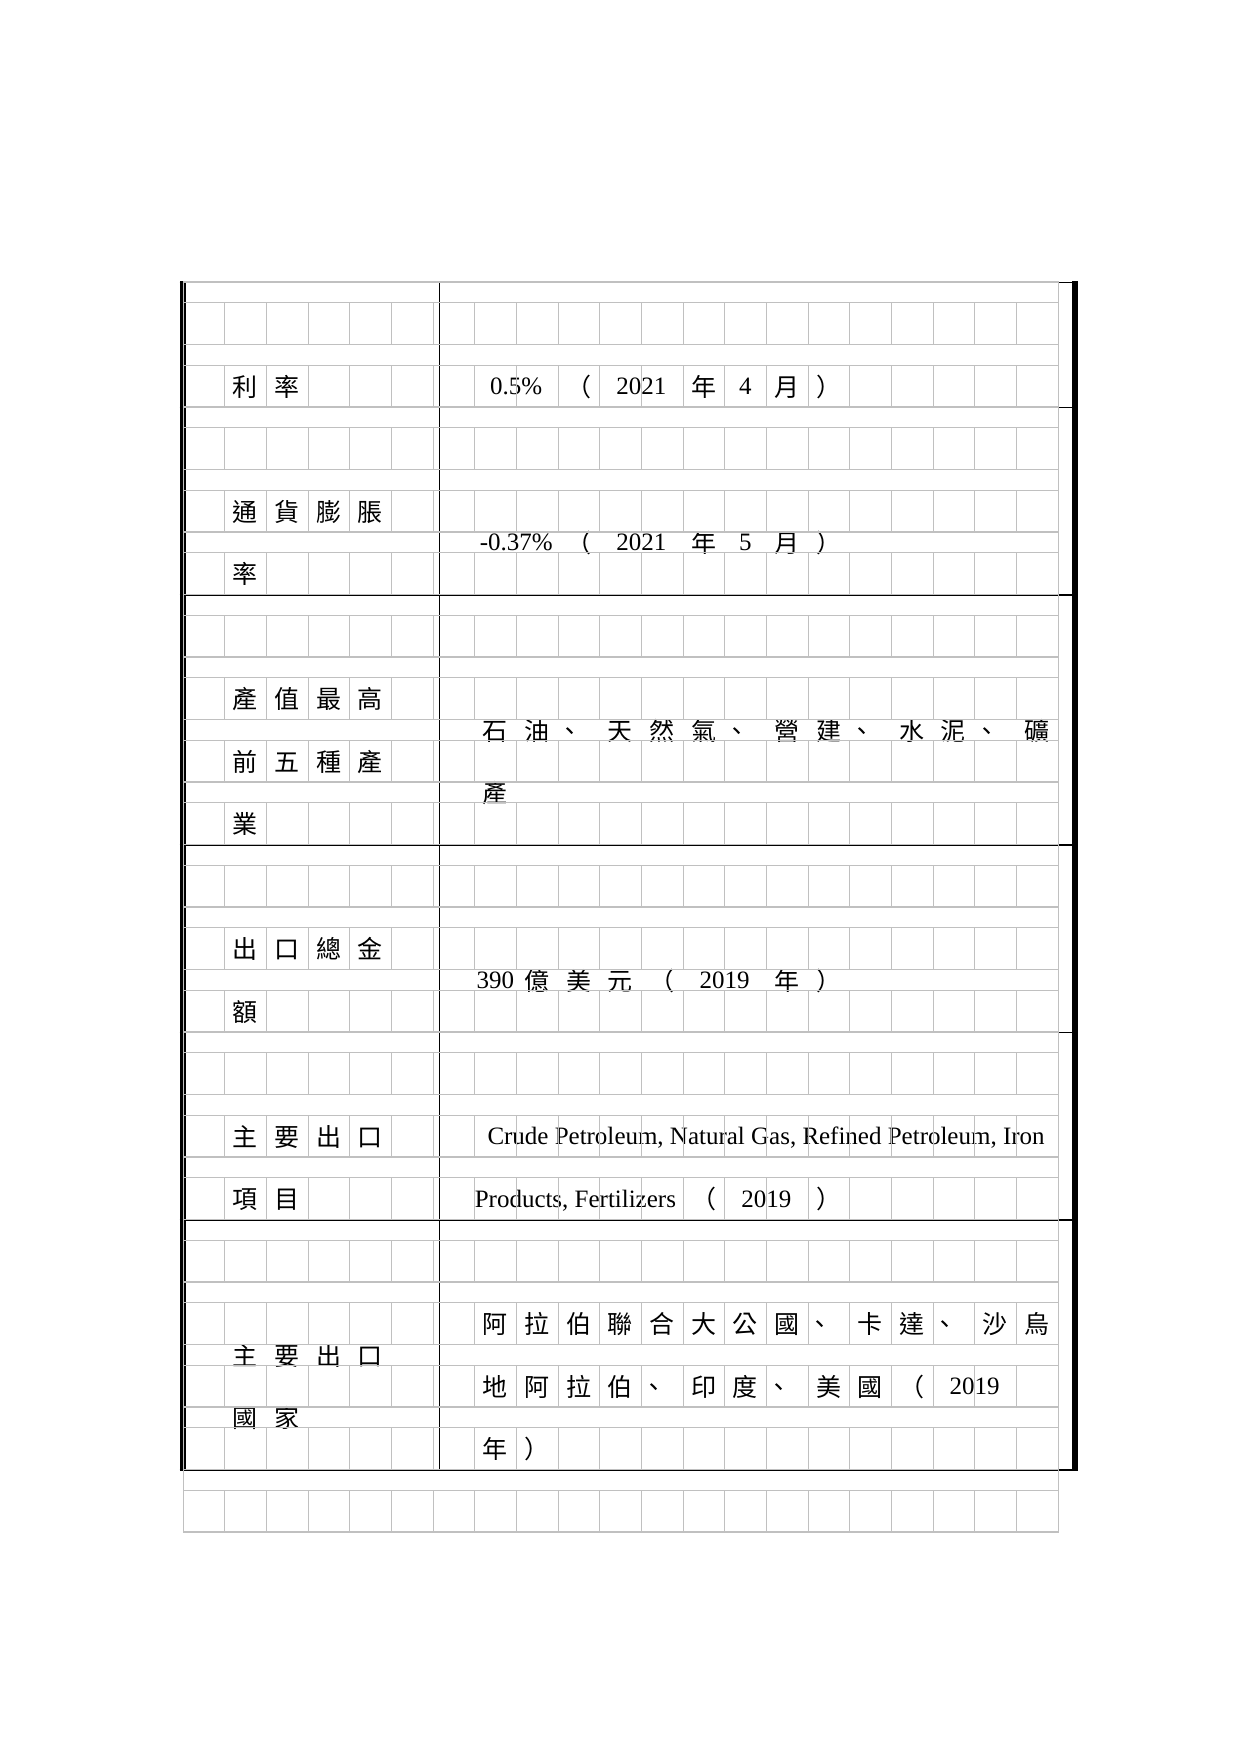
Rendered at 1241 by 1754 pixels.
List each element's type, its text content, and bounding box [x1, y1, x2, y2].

table_cell 阿拉伯聯合大公國、卡達、沙烏地阿拉伯、印度、美國（2019年） [440, 1303, 474, 1344]
table_cell 金 [350, 928, 391, 969]
table_cell Crude Petroleum, Natural Gas, Refined Petroleum, Iron Products, Fertilizers （2019） [892, 1116, 933, 1156]
table_cell 390億美元（2019年） [440, 928, 474, 969]
table_cell Crude Petroleum, Natural Gas, Refined Petroleum, Iron Products, Fertilizers （2019） [517, 1116, 558, 1156]
table_cell [434, 1053, 439, 1094]
table_cell 阿拉伯聯合大公國、卡達、沙烏地阿拉伯、印度、美國（2019年） [767, 1303, 808, 1344]
table_cell -0.37%（2021年5月） [440, 553, 474, 594]
table_cell 產 [225, 678, 266, 719]
table_cell 貨 [267, 491, 308, 531]
table_cell 阿拉伯聯合大公國、卡達、沙烏地阿拉伯、印度、美國（2019年） [809, 1241, 849, 1281]
table_cell 390億美元（2019年） [725, 928, 766, 969]
table_cell Crude Petroleum, Natural Gas, Refined Petroleum, Iron Products, Fertilizers （2019） [684, 1053, 724, 1094]
table_cell 390億美元（2019年） [1017, 928, 1058, 969]
table_cell 390億美元（2019年） [934, 991, 974, 1031]
table_cell 石油、天然氣、營建、水泥、礦產 [559, 741, 599, 781]
table_cell 0.5%（2021年4月） [475, 366, 516, 406]
table_cell Crude Petroleum, Natural Gas, Refined Petroleum, Iron Products, Fertilizers （2019） [642, 1053, 683, 1094]
table_cell [350, 616, 391, 656]
table_cell 阿拉伯聯合大公國、卡達、沙烏地阿拉伯、印度、美國（2019年） [642, 1428, 683, 1469]
table_cell [225, 428, 266, 469]
table_cell 390億美元（2019年） [517, 928, 558, 969]
table_cell 390億美元（2019年） [809, 928, 849, 969]
table_cell Crude Petroleum, Natural Gas, Refined Petroleum, Iron Products, Fertilizers （2019） [767, 1116, 808, 1156]
table_cell 阿拉伯聯合大公國、卡達、沙烏地阿拉伯、印度、美國（2019年） [517, 1428, 558, 1469]
table_cell [186, 366, 224, 406]
table_cell 阿拉伯聯合大公國、卡達、沙烏地阿拉伯、印度、美國（2019年） [934, 1303, 974, 1344]
table_cell 石油、天然氣、營建、水泥、礦產 [934, 678, 974, 719]
table_cell 石油、天然氣、營建、水泥、礦產 [934, 741, 974, 781]
table_cell 390億美元（2019年） [934, 866, 974, 906]
table_cell [309, 1053, 349, 1094]
table_cell 石油、天然氣、營建、水泥、礦產 [913, 720, 950, 740]
table_cell [350, 303, 391, 344]
table_cell -0.37%（2021年5月） [475, 553, 516, 594]
table_cell 主要出口國家 [186, 1408, 234, 1427]
table_cell [309, 991, 349, 1031]
table_cell 390億美元（2019年） [892, 991, 933, 1031]
table_cell Crude Petroleum, Natural Gas, Refined Petroleum, Iron Products, Fertilizers （2019） [642, 1116, 683, 1156]
table_cell [434, 678, 439, 719]
table_cell 石油、天然氣、營建、水泥、礦產 [487, 783, 1058, 802]
table_cell 石油、天然氣、營建、水泥、礦產 [642, 803, 683, 844]
table_cell 阿拉伯聯合大公國、卡達、沙烏地阿拉伯、印度、美國（2019年） [767, 1366, 808, 1406]
table_cell 阿拉伯聯合大公國、卡達、沙烏地阿拉伯、印度、美國（2019年） [934, 1366, 974, 1406]
table_cell 主要出口國家 [350, 1241, 391, 1281]
table_cell 膨 [309, 491, 349, 531]
table_cell 阿拉伯聯合大公國、卡達、沙烏地阿拉伯、印度、美國（2019年） [975, 1303, 1016, 1344]
table_cell -0.37%（2021年5月） [725, 553, 766, 594]
table_cell 石油、天然氣、營建、水泥、礦產 [950, 720, 1028, 740]
table_cell 石油、天然氣、營建、水泥、礦產 [440, 678, 474, 719]
table_cell [186, 491, 224, 531]
table_cell -0.37%（2021年5月） [517, 491, 558, 531]
table_cell Crude Petroleum, Natural Gas, Refined Petroleum, Iron Products, Fertilizers （2019） [892, 1053, 933, 1094]
table_cell 主要出口國家 [309, 1303, 349, 1344]
table_cell -0.37%（2021年5月） [642, 553, 683, 594]
table_cell Crude Petroleum, Natural Gas, Refined Petroleum, Iron Products, Fertilizers （2019） [975, 1053, 1016, 1094]
table_cell -0.37%（2021年5月） [517, 428, 558, 469]
table_cell Crude Petroleum, Natural Gas, Refined Petroleum, Iron Products, Fertilizers （2019） [809, 1053, 849, 1094]
table_cell [225, 616, 266, 656]
table_cell 業 [225, 803, 266, 844]
table_cell 0.5%（2021年4月） [440, 283, 1058, 302]
table_cell 最 [309, 678, 349, 719]
table_cell 阿拉伯聯合大公國、卡達、沙烏地阿拉伯、印度、美國（2019年） [725, 1428, 766, 1469]
table_cell 390億美元（2019年） [684, 866, 724, 906]
table_cell 390億美元（2019年） [559, 928, 599, 969]
table_cell 主要出口國家 [392, 1303, 433, 1344]
table_cell Crude Petroleum, Natural Gas, Refined Petroleum, Iron Products, Fertilizers （2019） [725, 1053, 766, 1094]
table_cell [434, 1178, 439, 1219]
table_cell [392, 991, 433, 1031]
table_cell -0.37%（2021年5月） [767, 491, 808, 531]
table_cell 390億美元（2019年） [1017, 866, 1058, 906]
table_cell -0.37%（2021年5月） [975, 491, 1016, 531]
table_cell 阿拉伯聯合大公國、卡達、沙烏地阿拉伯、印度、美國（2019年） [684, 1241, 724, 1281]
table_cell 石油、天然氣、營建、水泥、礦產 [809, 678, 849, 719]
table_cell 390億美元（2019年） [934, 928, 974, 969]
table_cell 0.5%（2021年4月） [809, 366, 849, 406]
table_cell 390億美元（2019年） [975, 991, 1016, 1031]
table_cell 要 [267, 1116, 308, 1156]
table_cell 石油、天然氣、營建、水泥、礦產 [684, 678, 724, 719]
table_cell 石油、天然氣、營建、水泥、礦產 [725, 616, 766, 656]
table_cell [434, 866, 439, 906]
table_cell 石油、天然氣、營建、水泥、礦產 [475, 678, 516, 719]
table_cell 390億美元（2019年） [475, 991, 516, 1031]
table_cell -0.37%（2021年5月） [559, 553, 599, 594]
table_cell -0.37%（2021年5月） [975, 553, 1016, 594]
table_cell -0.37%（2021年5月） [1017, 428, 1058, 469]
table_cell [186, 720, 439, 740]
table_cell [350, 366, 391, 406]
table_cell 出 [309, 1116, 349, 1156]
table_cell [392, 866, 433, 906]
table_cell [434, 616, 439, 656]
table_cell 390億美元（2019年） [642, 866, 683, 906]
table_cell [392, 1116, 433, 1156]
table_cell 0.5%（2021年4月） [1017, 303, 1058, 344]
table_cell 阿拉伯聯合大公國、卡達、沙烏地阿拉伯、印度、美國（2019年） [440, 1428, 474, 1469]
table_cell -0.37%（2021年5月） [1059, 408, 1072, 594]
table_cell Crude Petroleum, Natural Gas, Refined Petroleum, Iron Products, Fertilizers （2019） [684, 1178, 724, 1219]
table_cell 石油、天然氣、營建、水泥、礦產 [600, 741, 641, 781]
table_cell [267, 803, 308, 844]
table_cell 石油、天然氣、營建、水泥、礦產 [541, 720, 823, 740]
table_cell Crude Petroleum, Natural Gas, Refined Petroleum, Iron Products, Fertilizers （2019） [475, 1116, 516, 1156]
table_cell 石油、天然氣、營建、水泥、礦產 [892, 678, 933, 719]
table_cell 阿拉伯聯合大公國、卡達、沙烏地阿拉伯、印度、美國（2019年） [600, 1241, 641, 1281]
table_cell [434, 991, 439, 1031]
table_cell 主要出口國家 [392, 1366, 433, 1406]
table_cell 阿拉伯聯合大公國、卡達、沙烏地阿拉伯、印度、美國（2019年） [684, 1366, 724, 1406]
table_cell [392, 803, 433, 844]
table_cell 390億美元（2019年） [475, 866, 516, 906]
table_cell Crude Petroleum, Natural Gas, Refined Petroleum, Iron Products, Fertilizers （2019） [767, 1053, 808, 1094]
table_cell 0.5%（2021年4月） [767, 366, 808, 406]
table_cell 0.5%（2021年4月） [892, 303, 933, 344]
table_cell 石油、天然氣、營建、水泥、礦產 [684, 803, 724, 844]
table_cell 阿拉伯聯合大公國、卡達、沙烏地阿拉伯、印度、美國（2019年） [559, 1241, 599, 1281]
table_cell [186, 553, 224, 594]
table_cell 390億美元（2019年） [782, 970, 822, 990]
table_cell Crude Petroleum, Natural Gas, Refined Petroleum, Iron Products, Fertilizers （2019） [517, 1053, 558, 1094]
table_cell 阿拉伯聯合大公國、卡達、沙烏地阿拉伯、印度、美國（2019年） [850, 1303, 891, 1344]
table_cell [267, 1053, 308, 1094]
table_cell 390億美元（2019年） [559, 866, 599, 906]
table_cell 項 [225, 1178, 266, 1219]
table_cell 390億美元（2019年） [767, 866, 808, 906]
table_cell [392, 303, 433, 344]
table_cell [350, 803, 391, 844]
table_cell 0.5%（2021年4月） [809, 303, 849, 344]
table_cell Crude Petroleum, Natural Gas, Refined Petroleum, Iron Products, Fertilizers （2019） [850, 1116, 891, 1156]
table_cell 目 [267, 1178, 308, 1219]
table_cell 390億美元（2019年） [809, 866, 849, 906]
table_cell 石油、天然氣、營建、水泥、礦產 [684, 616, 724, 656]
table_cell -0.37%（2021年5月） [600, 428, 641, 469]
table_cell 0.5%（2021年4月） [725, 366, 766, 406]
table_cell [186, 928, 224, 969]
table_cell 390億美元（2019年） [642, 991, 683, 1031]
table_cell 390億美元（2019年） [559, 991, 599, 1031]
table_cell 阿拉伯聯合大公國、卡達、沙烏地阿拉伯、印度、美國（2019年） [850, 1366, 891, 1406]
table_cell Crude Petroleum, Natural Gas, Refined Petroleum, Iron Products, Fertilizers （2019） [1017, 1116, 1058, 1156]
table_cell 390億美元（2019年） [820, 970, 1058, 990]
table_cell 主要出口國家 [285, 1345, 327, 1365]
table_cell [392, 928, 433, 969]
table_cell -0.37%（2021年5月） [934, 553, 974, 594]
table_cell [186, 1158, 439, 1177]
table_cell 主要出口國家 [434, 1303, 439, 1344]
table_cell -0.37%（2021年5月） [850, 428, 891, 469]
table_cell 石油、天然氣、營建、水泥、礦產 [850, 803, 891, 844]
table_cell [186, 908, 439, 927]
table_cell -0.37%（2021年5月） [892, 553, 933, 594]
table_cell Crude Petroleum, Natural Gas, Refined Petroleum, Iron Products, Fertilizers （2019） [725, 1116, 766, 1156]
table_cell Crude Petroleum, Natural Gas, Refined Petroleum, Iron Products, Fertilizers （2019） [559, 1053, 599, 1094]
table_cell 阿拉伯聯合大公國、卡達、沙烏地阿拉伯、印度、美國（2019年） [850, 1428, 891, 1469]
table_cell Crude Petroleum, Natural Gas, Refined Petroleum, Iron Products, Fertilizers （2019） [934, 1178, 974, 1219]
table_cell 0.5%（2021年4月） [559, 303, 599, 344]
table_cell 0.5%（2021年4月） [934, 303, 974, 344]
table_cell [434, 366, 439, 406]
table_cell -0.37%（2021年5月） [684, 491, 724, 531]
table_cell [186, 866, 224, 906]
table_cell 390億美元（2019年） [850, 991, 891, 1031]
table_cell 石油、天然氣、營建、水泥、礦產 [850, 678, 891, 719]
table_cell 0.5%（2021年4月） [517, 303, 558, 344]
table_cell 阿拉伯聯合大公國、卡達、沙烏地阿拉伯、印度、美國（2019年） [559, 1428, 599, 1469]
table_cell 阿拉伯聯合大公國、卡達、沙烏地阿拉伯、印度、美國（2019年） [559, 1366, 599, 1406]
table_cell 阿拉伯聯合大公國、卡達、沙烏地阿拉伯、印度、美國（2019年） [975, 1366, 1016, 1406]
table_cell 阿拉伯聯合大公國、卡達、沙烏地阿拉伯、印度、美國（2019年） [809, 1366, 849, 1406]
table_cell 主要出口國家 [329, 1345, 439, 1365]
table_cell [350, 553, 391, 594]
table_cell -0.37%（2021年5月） [684, 553, 724, 594]
table_cell [350, 1053, 391, 1094]
table_cell 石油、天然氣、營建、水泥、礦產 [725, 678, 766, 719]
table_cell -0.37%（2021年5月） [850, 553, 891, 594]
table_cell [350, 1178, 391, 1219]
table_cell 石油、天然氣、營建、水泥、礦產 [1017, 616, 1058, 656]
table_cell 利 [225, 366, 266, 406]
table_cell 總 [309, 928, 349, 969]
table_cell 390億美元（2019年） [725, 991, 766, 1031]
table_cell 0.5%（2021年4月） [892, 366, 933, 406]
table_cell [225, 866, 266, 906]
table_cell 石油、天然氣、營建、水泥、礦產 [975, 741, 1016, 781]
table_cell -0.37%（2021年5月） [1017, 491, 1058, 531]
table_cell Crude Petroleum, Natural Gas, Refined Petroleum, Iron Products, Fertilizers （2019） [1017, 1053, 1058, 1094]
table_cell 阿拉伯聯合大公國、卡達、沙烏地阿拉伯、印度、美國（2019年） [475, 1241, 516, 1281]
table_cell 石油、天然氣、營建、水泥、礦產 [892, 616, 933, 656]
table_cell Crude Petroleum, Natural Gas, Refined Petroleum, Iron Products, Fertilizers （2019） [975, 1178, 1016, 1219]
table_cell 阿拉伯聯合大公國、卡達、沙烏地阿拉伯、印度、美國（2019年） [475, 1303, 516, 1344]
table_cell 0.5%（2021年4月） [600, 303, 641, 344]
table_cell [434, 803, 439, 844]
table_cell 主要出口國家 [309, 1241, 349, 1281]
table_cell 阿拉伯聯合大公國、卡達、沙烏地阿拉伯、印度、美國（2019年） [1017, 1366, 1058, 1406]
table_cell 前 [225, 741, 266, 781]
table_cell -0.37%（2021年5月） [559, 491, 599, 531]
table_cell 石油、天然氣、營建、水泥、礦產 [517, 803, 558, 844]
table_cell 阿拉伯聯合大公國、卡達、沙烏地阿拉伯、印度、美國（2019年） [725, 1303, 766, 1344]
table_cell 阿拉伯聯合大公國、卡達、沙烏地阿拉伯、印度、美國（2019年） [440, 1283, 1058, 1302]
table_cell [267, 553, 308, 594]
table_cell [186, 470, 439, 490]
table_cell [267, 991, 308, 1031]
table_cell -0.37%（2021年5月） [767, 428, 808, 469]
table_cell 主要出口國家 [362, 1349, 377, 1362]
table_cell -0.37%（2021年5月） [440, 470, 1058, 490]
table_cell 產 [350, 741, 391, 781]
table_cell [267, 866, 308, 906]
table_cell 阿拉伯聯合大公國、卡達、沙烏地阿拉伯、印度、美國（2019年） [725, 1241, 766, 1281]
table_cell -0.37%（2021年5月） [585, 533, 704, 552]
table_cell -0.37%（2021年5月） [934, 491, 974, 531]
table_cell [434, 428, 439, 469]
table_cell -0.37%（2021年5月） [642, 428, 683, 469]
table_cell 主要出口國家 [392, 1428, 433, 1469]
table_cell 390億美元（2019年） [850, 928, 891, 969]
table_cell Crude Petroleum, Natural Gas, Refined Petroleum, Iron Products, Fertilizers （2019） [440, 1095, 1058, 1115]
table_cell 率 [267, 366, 308, 406]
table_cell [309, 866, 349, 906]
table_cell 石油、天然氣、營建、水泥、礦產 [767, 678, 808, 719]
table_cell Crude Petroleum, Natural Gas, Refined Petroleum, Iron Products, Fertilizers （2019） [559, 1178, 599, 1219]
table_cell [186, 283, 439, 302]
table_cell -0.37%（2021年5月） [934, 428, 974, 469]
table_cell -0.37%（2021年5月） [559, 428, 599, 469]
table_cell 石油、天然氣、營建、水泥、礦產 [1017, 803, 1058, 844]
table_cell 石油、天然氣、營建、水泥、礦產 [440, 741, 474, 781]
table_cell 390億美元（2019年） [600, 866, 641, 906]
table_cell 阿拉伯聯合大公國、卡達、沙烏地阿拉伯、印度、美國（2019年） [892, 1303, 933, 1344]
table_cell -0.37%（2021年5月） [440, 533, 586, 552]
table_cell [309, 616, 349, 656]
table_cell 主要出口國家 [186, 1283, 439, 1302]
table_cell 阿拉伯聯合大公國、卡達、沙烏地阿拉伯、印度、美國（2019年） [767, 1428, 808, 1469]
table_cell 主要出口國家 [186, 1428, 224, 1469]
table_cell 390億美元（2019年） [517, 991, 558, 1031]
table_cell -0.37%（2021年5月） [440, 491, 474, 531]
table_cell 石油、天然氣、營建、水泥、礦產 [559, 616, 599, 656]
table_cell 390億美元（2019年） [475, 928, 516, 969]
table_cell 阿拉伯聯合大公國、卡達、沙烏地阿拉伯、印度、美國（2019年） [642, 1366, 683, 1406]
table_cell 390億美元（2019年） [642, 928, 683, 969]
table_cell Crude Petroleum, Natural Gas, Refined Petroleum, Iron Products, Fertilizers （2019） [440, 1158, 1058, 1177]
table_cell Crude Petroleum, Natural Gas, Refined Petroleum, Iron Products, Fertilizers （2019） [975, 1116, 1016, 1156]
table_cell -0.37%（2021年5月） [517, 553, 558, 594]
table_cell 390億美元（2019年） [579, 970, 670, 990]
table_cell 石油、天然氣、營建、水泥、礦產 [850, 616, 891, 656]
table_cell 390億美元（2019年） [440, 908, 1058, 927]
table_cell [309, 1178, 349, 1219]
table_cell 阿拉伯聯合大公國、卡達、沙烏地阿拉伯、印度、美國（2019年） [892, 1241, 933, 1281]
table_cell Crude Petroleum, Natural Gas, Refined Petroleum, Iron Products, Fertilizers （2019） [850, 1178, 891, 1219]
table_cell 石油、天然氣、營建、水泥、礦產 [517, 741, 558, 781]
table_cell -0.37%（2021年5月） [725, 491, 766, 531]
table_cell [186, 1033, 439, 1052]
table_cell 主要出口國家 [186, 1366, 224, 1406]
table_cell 石油、天然氣、營建、水泥、礦產 [934, 616, 974, 656]
table_cell 主要出口國家 [267, 1241, 308, 1281]
table_cell 主要出口國家 [225, 1241, 266, 1281]
table_cell 主要出口國家 [267, 1303, 308, 1344]
table_cell 0.5%（2021年4月） [975, 366, 1016, 406]
table_cell 阿拉伯聯合大公國、卡達、沙烏地阿拉伯、印度、美國（2019年） [440, 1241, 474, 1281]
table_cell 阿拉伯聯合大公國、卡達、沙烏地阿拉伯、印度、美國（2019年） [1017, 1241, 1058, 1281]
table_cell [186, 408, 439, 427]
table_cell 0.5%（2021年4月） [684, 303, 724, 344]
table_cell -0.37%（2021年5月） [440, 428, 474, 469]
table_cell 阿拉伯聯合大公國、卡達、沙烏地阿拉伯、印度、美國（2019年） [934, 1428, 974, 1469]
table_cell 石油、天然氣、營建、水泥、礦產 [600, 616, 641, 656]
table_cell 0.5%（2021年4月） [440, 345, 1058, 365]
table_cell 主要出口國家 [267, 1428, 308, 1469]
table_cell 阿拉伯聯合大公國、卡達、沙烏地阿拉伯、印度、美國（2019年） [1059, 1221, 1072, 1469]
table_cell [186, 533, 439, 552]
table_cell -0.37%（2021年5月） [684, 428, 724, 469]
table_cell [186, 303, 224, 344]
table_cell 石油、天然氣、營建、水泥、礦產 [821, 720, 911, 740]
table_cell 390億美元（2019年） [684, 928, 724, 969]
table_cell 石油、天然氣、營建、水泥、礦產 [440, 803, 474, 844]
table_cell [309, 553, 349, 594]
table_cell 阿拉伯聯合大公國、卡達、沙烏地阿拉伯、印度、美國（2019年） [517, 1366, 558, 1406]
table_cell -0.37%（2021年5月） [795, 533, 822, 552]
table_cell 石油、天然氣、營建、水泥、礦產 [684, 741, 724, 781]
table_cell 主要出口國家 [236, 1409, 253, 1426]
table_cell 阿拉伯聯合大公國、卡達、沙烏地阿拉伯、印度、美國（2019年） [892, 1366, 933, 1406]
table_cell 石油、天然氣、營建、水泥、礦產 [767, 803, 808, 844]
table_cell 石油、天然氣、營建、水泥、礦產 [440, 596, 1058, 615]
table_cell -0.37%（2021年5月） [475, 491, 516, 531]
table_cell 0.5%（2021年4月） [850, 303, 891, 344]
table_cell 石油、天然氣、營建、水泥、礦產 [475, 616, 516, 656]
table_cell [392, 616, 433, 656]
table_cell 主要出口國家 [350, 1428, 391, 1469]
table_cell 0.5%（2021年4月） [850, 366, 891, 406]
table_cell 石油、天然氣、營建、水泥、礦產 [975, 678, 1016, 719]
table_cell [267, 616, 308, 656]
table_cell Crude Petroleum, Natural Gas, Refined Petroleum, Iron Products, Fertilizers （2019） [850, 1053, 891, 1094]
table_cell [392, 1053, 433, 1094]
table_cell 0.5%（2021年4月） [642, 366, 683, 406]
table_cell 阿拉伯聯合大公國、卡達、沙烏地阿拉伯、印度、美國（2019年） [684, 1303, 724, 1344]
table_cell 主要出口國家 [225, 1303, 266, 1344]
table_cell [186, 783, 439, 802]
table_cell 阿拉伯聯合大公國、卡達、沙烏地阿拉伯、印度、美國（2019年） [809, 1303, 849, 1344]
table_cell [186, 1053, 224, 1094]
table_cell 石油、天然氣、營建、水泥、礦產 [559, 803, 599, 844]
table_cell 石油、天然氣、營建、水泥、礦產 [934, 803, 974, 844]
table_cell [186, 846, 439, 865]
table_cell [225, 303, 266, 344]
table_cell 石油、天然氣、營建、水泥、礦產 [600, 678, 641, 719]
table_cell 石油、天然氣、營建、水泥、礦產 [440, 720, 539, 740]
table_cell 阿拉伯聯合大公國、卡達、沙烏地阿拉伯、印度、美國（2019年） [1017, 1303, 1058, 1344]
table_cell [309, 428, 349, 469]
table_cell Crude Petroleum, Natural Gas, Refined Petroleum, Iron Products, Fertilizers （2019） [1017, 1178, 1058, 1219]
table_cell 0.5%（2021年4月） [642, 303, 683, 344]
table_cell -0.37%（2021年5月） [642, 491, 683, 531]
table_cell 阿拉伯聯合大公國、卡達、沙烏地阿拉伯、印度、美國（2019年） [934, 1241, 974, 1281]
table_cell Crude Petroleum, Natural Gas, Refined Petroleum, Iron Products, Fertilizers （2019） [1059, 1033, 1072, 1219]
table_cell 石油、天然氣、營建、水泥、礦產 [1034, 720, 1058, 740]
table_cell 阿拉伯聯合大公國、卡達、沙烏地阿拉伯、印度、美國（2019年） [975, 1428, 1016, 1469]
table_cell 主要出口國家 [434, 1241, 439, 1281]
table_cell -0.37%（2021年5月） [440, 408, 1058, 427]
table_cell 主要出口國家 [434, 1428, 439, 1469]
table_cell 0.5%（2021年4月） [475, 303, 516, 344]
table_cell [309, 366, 349, 406]
table_cell Crude Petroleum, Natural Gas, Refined Petroleum, Iron Products, Fertilizers （2019） [642, 1178, 683, 1219]
table_cell 阿拉伯聯合大公國、卡達、沙烏地阿拉伯、印度、美國（2019年） [559, 1303, 599, 1344]
table_cell 阿拉伯聯合大公國、卡達、沙烏地阿拉伯、印度、美國（2019年） [517, 1303, 558, 1344]
table_cell [186, 616, 224, 656]
table_cell -0.37%（2021年5月） [600, 491, 641, 531]
table_cell 0.5%（2021年4月） [725, 303, 766, 344]
table_cell [267, 303, 308, 344]
table_cell 石油、天然氣、營建、水泥、礦產 [809, 803, 849, 844]
table_cell Crude Petroleum, Natural Gas, Refined Petroleum, Iron Products, Fertilizers （2019） [600, 1116, 641, 1156]
table_cell [186, 741, 224, 781]
table_cell 主要出口國家 [225, 1366, 266, 1406]
table_cell 石油、天然氣、營建、水泥、礦產 [809, 616, 849, 656]
table_cell 阿拉伯聯合大公國、卡達、沙烏地阿拉伯、印度、美國（2019年） [475, 1366, 516, 1406]
table_cell [350, 866, 391, 906]
table_cell 0.5%（2021年4月） [440, 303, 474, 344]
table_cell 石油、天然氣、營建、水泥、礦產 [725, 803, 766, 844]
table_cell 主要出口國家 [434, 1366, 439, 1406]
table_cell 阿拉伯聯合大公國、卡達、沙烏地阿拉伯、印度、美國（2019年） [809, 1428, 849, 1469]
table_cell 主要出口國家 [186, 1241, 224, 1281]
table_cell -0.37%（2021年5月） [850, 491, 891, 531]
table_cell [186, 1116, 224, 1156]
table_cell 390億美元（2019年） [1017, 991, 1058, 1031]
table_cell Crude Petroleum, Natural Gas, Refined Petroleum, Iron Products, Fertilizers （2019） [934, 1053, 974, 1094]
table_cell 0.5%（2021年4月） [934, 366, 974, 406]
table_cell 阿拉伯聯合大公國、卡達、沙烏地阿拉伯、印度、美國（2019年） [440, 1408, 1058, 1427]
table_cell -0.37%（2021年5月） [1017, 553, 1058, 594]
table_cell [392, 491, 433, 531]
table_cell 阿拉伯聯合大公國、卡達、沙烏地阿拉伯、印度、美國（2019年） [892, 1428, 933, 1469]
table_cell Crude Petroleum, Natural Gas, Refined Petroleum, Iron Products, Fertilizers （2019） [475, 1178, 516, 1219]
table_cell Crude Petroleum, Natural Gas, Refined Petroleum, Iron Products, Fertilizers （2019） [475, 1053, 516, 1094]
table_cell 石油、天然氣、營建、水泥、礦產 [440, 783, 493, 802]
table_cell 390億美元（2019年） [600, 991, 641, 1031]
table_cell [392, 1178, 433, 1219]
table_cell Crude Petroleum, Natural Gas, Refined Petroleum, Iron Products, Fertilizers （2019） [767, 1178, 808, 1219]
table_cell 0.5%（2021年4月） [600, 366, 641, 406]
table_cell -0.37%（2021年5月） [821, 533, 1058, 552]
table_cell 石油、天然氣、營建、水泥、礦產 [517, 678, 558, 719]
table_cell 0.5%（2021年4月） [767, 303, 808, 344]
table_cell 主要出口國家 [186, 1303, 224, 1344]
table_cell Crude Petroleum, Natural Gas, Refined Petroleum, Iron Products, Fertilizers （2019） [517, 1178, 558, 1219]
table_cell 口 [350, 1116, 391, 1156]
table_cell 石油、天然氣、營建、水泥、礦產 [767, 616, 808, 656]
table_cell 阿拉伯聯合大公國、卡達、沙烏地阿拉伯、印度、美國（2019年） [440, 1221, 1058, 1240]
table_cell [350, 428, 391, 469]
table_cell 石油、天然氣、營建、水泥、礦產 [440, 616, 474, 656]
table_cell 石油、天然氣、營建、水泥、礦產 [809, 741, 849, 781]
table_cell [309, 803, 349, 844]
table_cell [267, 428, 308, 469]
table_cell 阿拉伯聯合大公國、卡達、沙烏地阿拉伯、印度、美國（2019年） [725, 1366, 766, 1406]
table_cell 主要出口國家 [309, 1366, 349, 1406]
table_cell 石油、天然氣、營建、水泥、礦產 [642, 741, 683, 781]
table_cell 主要出口國家 [255, 1408, 439, 1427]
table_cell Crude Petroleum, Natural Gas, Refined Petroleum, Iron Products, Fertilizers （2019） [809, 1178, 849, 1219]
table_cell [434, 303, 439, 344]
table_cell 390億美元（2019年） [517, 866, 558, 906]
table_cell 390億美元（2019年） [892, 928, 933, 969]
table_cell Crude Petroleum, Natural Gas, Refined Petroleum, Iron Products, Fertilizers （2019） [440, 1033, 1058, 1052]
table_cell 高 [350, 678, 391, 719]
table_cell [434, 741, 439, 781]
table_cell 0.5%（2021年4月） [1059, 283, 1072, 406]
table_cell 390億美元（2019年） [725, 866, 766, 906]
table_cell 額 [225, 991, 266, 1031]
table_cell 390億美元（2019年） [975, 928, 1016, 969]
table_cell [225, 1053, 266, 1094]
table_cell 阿拉伯聯合大公國、卡達、沙烏地阿拉伯、印度、美國（2019年） [440, 1345, 1058, 1365]
table_cell [392, 428, 433, 469]
table_cell 390億美元（2019年） [600, 928, 641, 969]
table_cell 通 [225, 491, 266, 531]
table_cell 0.5%（2021年4月） [517, 366, 558, 406]
table_cell -0.37%（2021年5月） [699, 533, 779, 552]
table_cell 390億美元（2019年） [440, 991, 474, 1031]
table_cell 出 [225, 928, 266, 969]
table_cell 390億美元（2019年） [767, 991, 808, 1031]
table_cell 阿拉伯聯合大公國、卡達、沙烏地阿拉伯、印度、美國（2019年） [600, 1303, 641, 1344]
table_cell -0.37%（2021年5月） [767, 553, 808, 594]
table_cell [392, 553, 433, 594]
table_cell [186, 1178, 224, 1219]
table_cell 390億美元（2019年） [440, 866, 474, 906]
table_cell -0.37%（2021年5月） [892, 428, 933, 469]
table_cell 石油、天然氣、營建、水泥、礦產 [725, 741, 766, 781]
table_cell 0.5%（2021年4月） [1017, 366, 1058, 406]
table_cell 0.5%（2021年4月） [975, 303, 1016, 344]
table_cell 石油、天然氣、營建、水泥、礦產 [440, 658, 1058, 677]
table_cell [434, 1116, 439, 1156]
table_cell 390億美元（2019年） [850, 866, 891, 906]
table_cell 阿拉伯聯合大公國、卡達、沙烏地阿拉伯、印度、美國（2019年） [767, 1241, 808, 1281]
table_cell Crude Petroleum, Natural Gas, Refined Petroleum, Iron Products, Fertilizers （2019） [600, 1053, 641, 1094]
table_cell [186, 970, 439, 990]
table_cell [434, 553, 439, 594]
table_cell [186, 345, 439, 365]
table_cell Crude Petroleum, Natural Gas, Refined Petroleum, Iron Products, Fertilizers （2019） [600, 1178, 641, 1219]
table_cell 阿拉伯聯合大公國、卡達、沙烏地阿拉伯、印度、美國（2019年） [600, 1428, 641, 1469]
table_cell 阿拉伯聯合大公國、卡達、沙烏地阿拉伯、印度、美國（2019年） [440, 1366, 474, 1406]
table_cell 石油、天然氣、營建、水泥、礦產 [559, 678, 599, 719]
table_cell 390億美元（2019年） [975, 866, 1016, 906]
table_cell 390億美元（2019年） [684, 991, 724, 1031]
table_cell 口 [267, 928, 308, 969]
table_cell 阿拉伯聯合大公國、卡達、沙烏地阿拉伯、印度、美國（2019年） [1017, 1428, 1058, 1469]
table_cell 390億美元（2019年） [767, 928, 808, 969]
table_cell 390億美元（2019年） [440, 970, 530, 990]
table_cell 石油、天然氣、營建、水泥、礦產 [892, 803, 933, 844]
table_cell -0.37%（2021年5月） [975, 428, 1016, 469]
table_cell 石油、天然氣、營建、水泥、礦產 [600, 803, 641, 844]
table_cell [350, 991, 391, 1031]
table_cell 主要出口國家 [245, 1345, 284, 1365]
table_cell 阿拉伯聯合大公國、卡達、沙烏地阿拉伯、印度、美國（2019年） [600, 1366, 641, 1406]
table_cell 390億美元（2019年） [809, 991, 849, 1031]
table_cell 主要出口國家 [267, 1366, 308, 1406]
table_cell [186, 803, 224, 844]
table_cell 390億美元（2019年） [530, 970, 577, 990]
table_cell -0.37%（2021年5月） [475, 428, 516, 469]
table_cell Crude Petroleum, Natural Gas, Refined Petroleum, Iron Products, Fertilizers （2019） [892, 1178, 933, 1219]
table_cell [392, 741, 433, 781]
table_cell 主要出口國家 [225, 1428, 266, 1469]
table_cell [434, 491, 439, 531]
table_cell [309, 303, 349, 344]
table_cell 值 [267, 678, 308, 719]
table_cell 390億美元（2019年） [668, 970, 787, 990]
table_cell -0.37%（2021年5月） [892, 491, 933, 531]
table_cell 主要出口國家 [186, 1221, 439, 1240]
table_cell 阿拉伯聯合大公國、卡達、沙烏地阿拉伯、印度、美國（2019年） [475, 1428, 516, 1469]
table_cell 主 [225, 1116, 266, 1156]
table_cell 石油、天然氣、營建、水泥、礦產 [475, 741, 516, 781]
table_cell 石油、天然氣、營建、水泥、礦產 [517, 616, 558, 656]
table_cell 阿拉伯聯合大公國、卡達、沙烏地阿拉伯、印度、美國（2019年） [975, 1241, 1016, 1281]
table_cell 脹 [350, 491, 391, 531]
table_cell [434, 928, 439, 969]
table_cell 主要出口國家 [392, 1241, 433, 1281]
table_cell 石油、天然氣、營建、水泥、礦產 [642, 678, 683, 719]
table_cell [186, 658, 439, 677]
table_cell 石油、天然氣、營建、水泥、礦產 [1017, 741, 1058, 781]
table_cell 石油、天然氣、營建、水泥、礦產 [1059, 596, 1072, 844]
table_cell 石油、天然氣、營建、水泥、礦產 [475, 803, 516, 844]
table_cell -0.37%（2021年5月） [600, 553, 641, 594]
table_cell 五 [267, 741, 308, 781]
table_cell 390億美元（2019年） [440, 846, 1058, 865]
table_cell [186, 428, 224, 469]
table_cell 阿拉伯聯合大公國、卡達、沙烏地阿拉伯、印度、美國（2019年） [642, 1303, 683, 1344]
table_cell [186, 678, 224, 719]
table_cell 0.5%（2021年4月） [440, 366, 474, 406]
table_cell 阿拉伯聯合大公國、卡達、沙烏地阿拉伯、印度、美國（2019年） [517, 1241, 558, 1281]
table_cell 石油、天然氣、營建、水泥、礦產 [850, 741, 891, 781]
table_cell 石油、天然氣、營建、水泥、礦產 [975, 803, 1016, 844]
table_cell [186, 991, 224, 1031]
table_cell [186, 1095, 439, 1115]
table_cell [186, 596, 439, 615]
table_cell 0.5%（2021年4月） [684, 366, 724, 406]
table_cell -0.37%（2021年5月） [809, 428, 849, 469]
table_cell 主要出口國家 [309, 1428, 349, 1469]
table_cell 阿拉伯聯合大公國、卡達、沙烏地阿拉伯、印度、美國（2019年） [642, 1241, 683, 1281]
table_cell 率 [225, 553, 266, 594]
table_cell 阿拉伯聯合大公國、卡達、沙烏地阿拉伯、印度、美國（2019年） [850, 1241, 891, 1281]
table_cell 主要出口國家 [350, 1303, 391, 1344]
table_cell 阿拉伯聯合大公國、卡達、沙烏地阿拉伯、印度、美國（2019年） [684, 1428, 724, 1469]
table_cell Crude Petroleum, Natural Gas, Refined Petroleum, Iron Products, Fertilizers （2019） [725, 1178, 766, 1219]
table_cell 390億美元（2019年） [892, 866, 933, 906]
table_cell 主要出口國家 [350, 1366, 391, 1406]
table_cell 390億美元（2019年） [1059, 846, 1072, 1031]
table_cell -0.37%（2021年5月） [809, 491, 849, 531]
table_cell -0.37%（2021年5月） [809, 553, 849, 594]
table_cell 石油、天然氣、營建、水泥、礦產 [1017, 678, 1058, 719]
table_cell 石油、天然氣、營建、水泥、礦產 [892, 741, 933, 781]
table_cell [392, 678, 433, 719]
table_cell 石油、天然氣、營建、水泥、礦產 [975, 616, 1016, 656]
table_cell 主要出口國家 [186, 1345, 245, 1365]
table_cell -0.37%（2021年5月） [725, 428, 766, 469]
table_cell 種 [309, 741, 349, 781]
table_cell 0.5%（2021年4月） [559, 366, 599, 406]
table_cell [392, 366, 433, 406]
table_cell 石油、天然氣、營建、水泥、礦產 [767, 741, 808, 781]
table_cell 石油、天然氣、營建、水泥、礦產 [642, 616, 683, 656]
